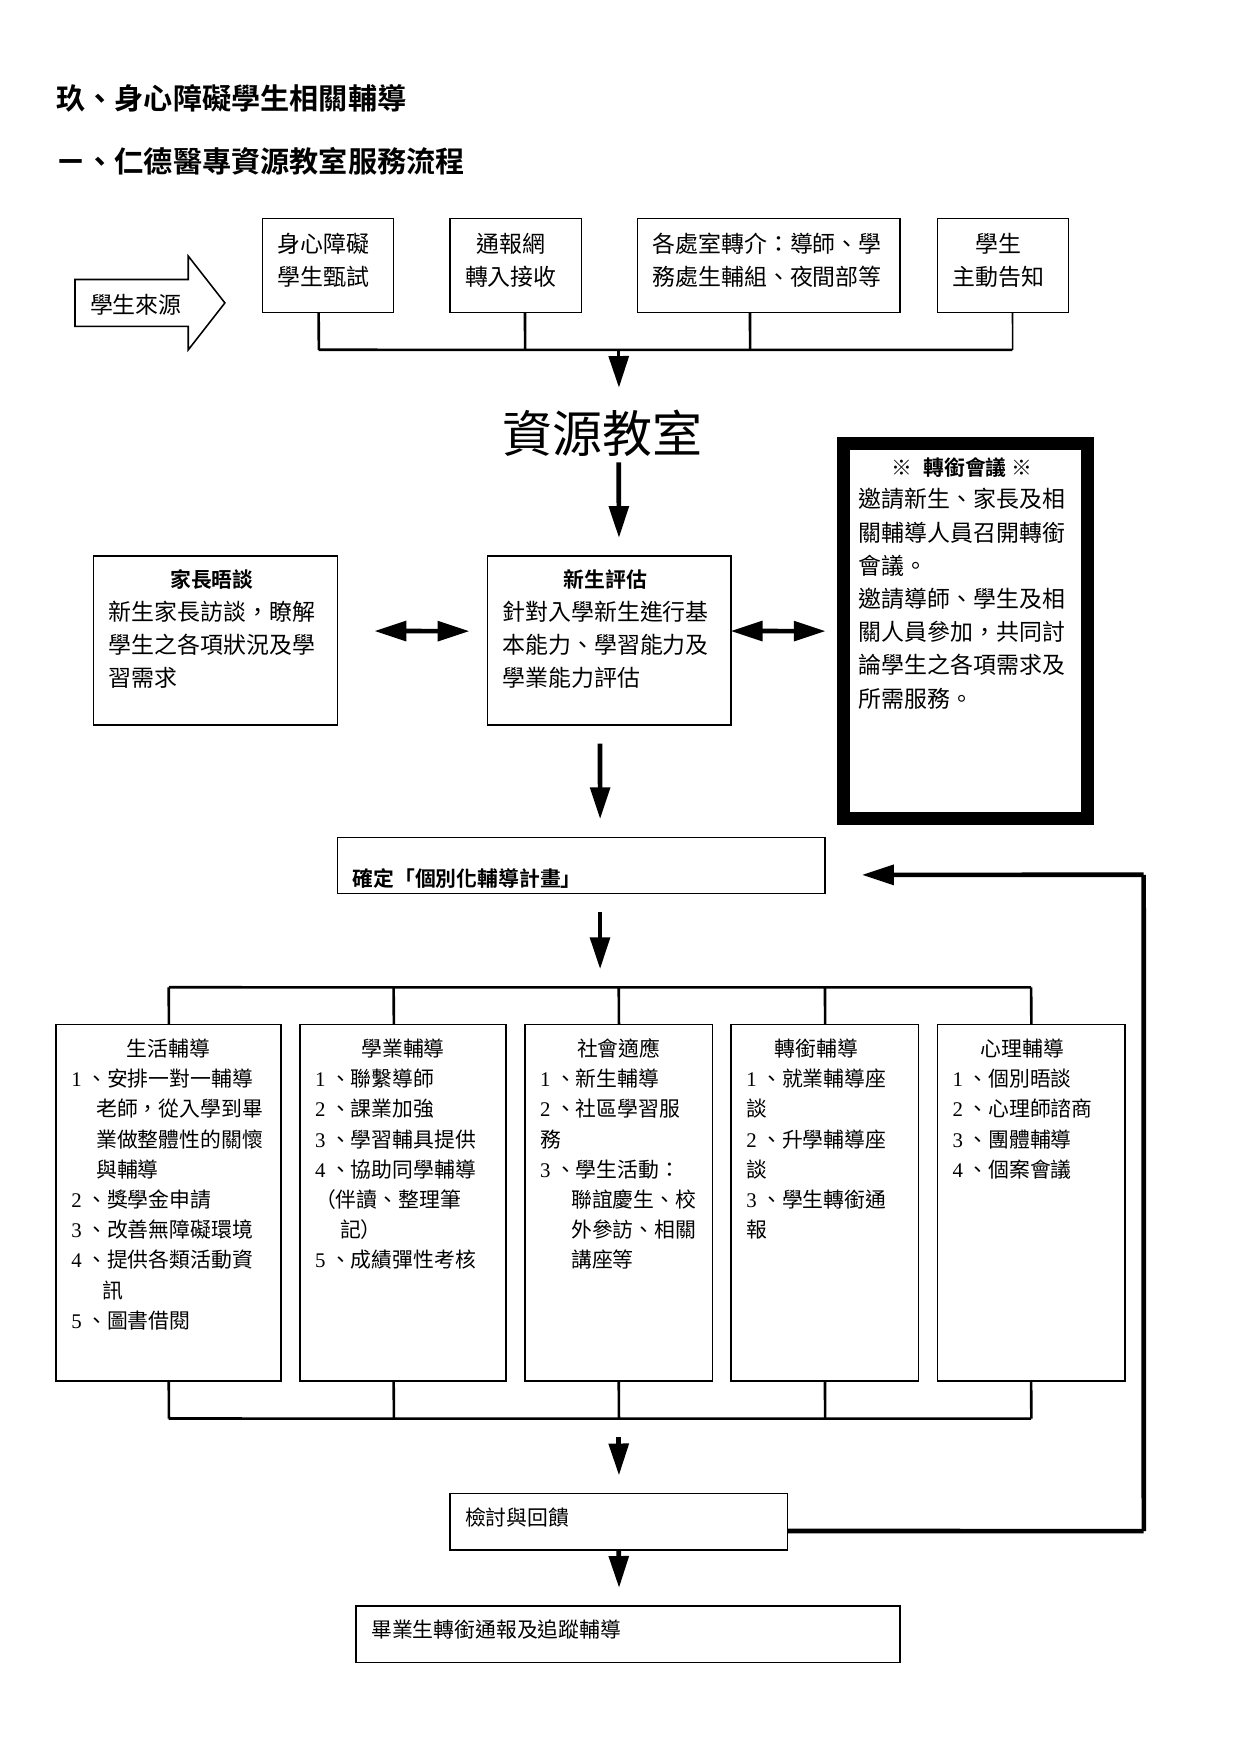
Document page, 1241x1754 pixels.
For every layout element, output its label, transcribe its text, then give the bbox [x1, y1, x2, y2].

text 玖、身心障礙學生相關輔導 [56, 55, 1181, 118]
text ㄧ、仁德醫專資源教室服務流程 [56, 118, 1181, 180]
